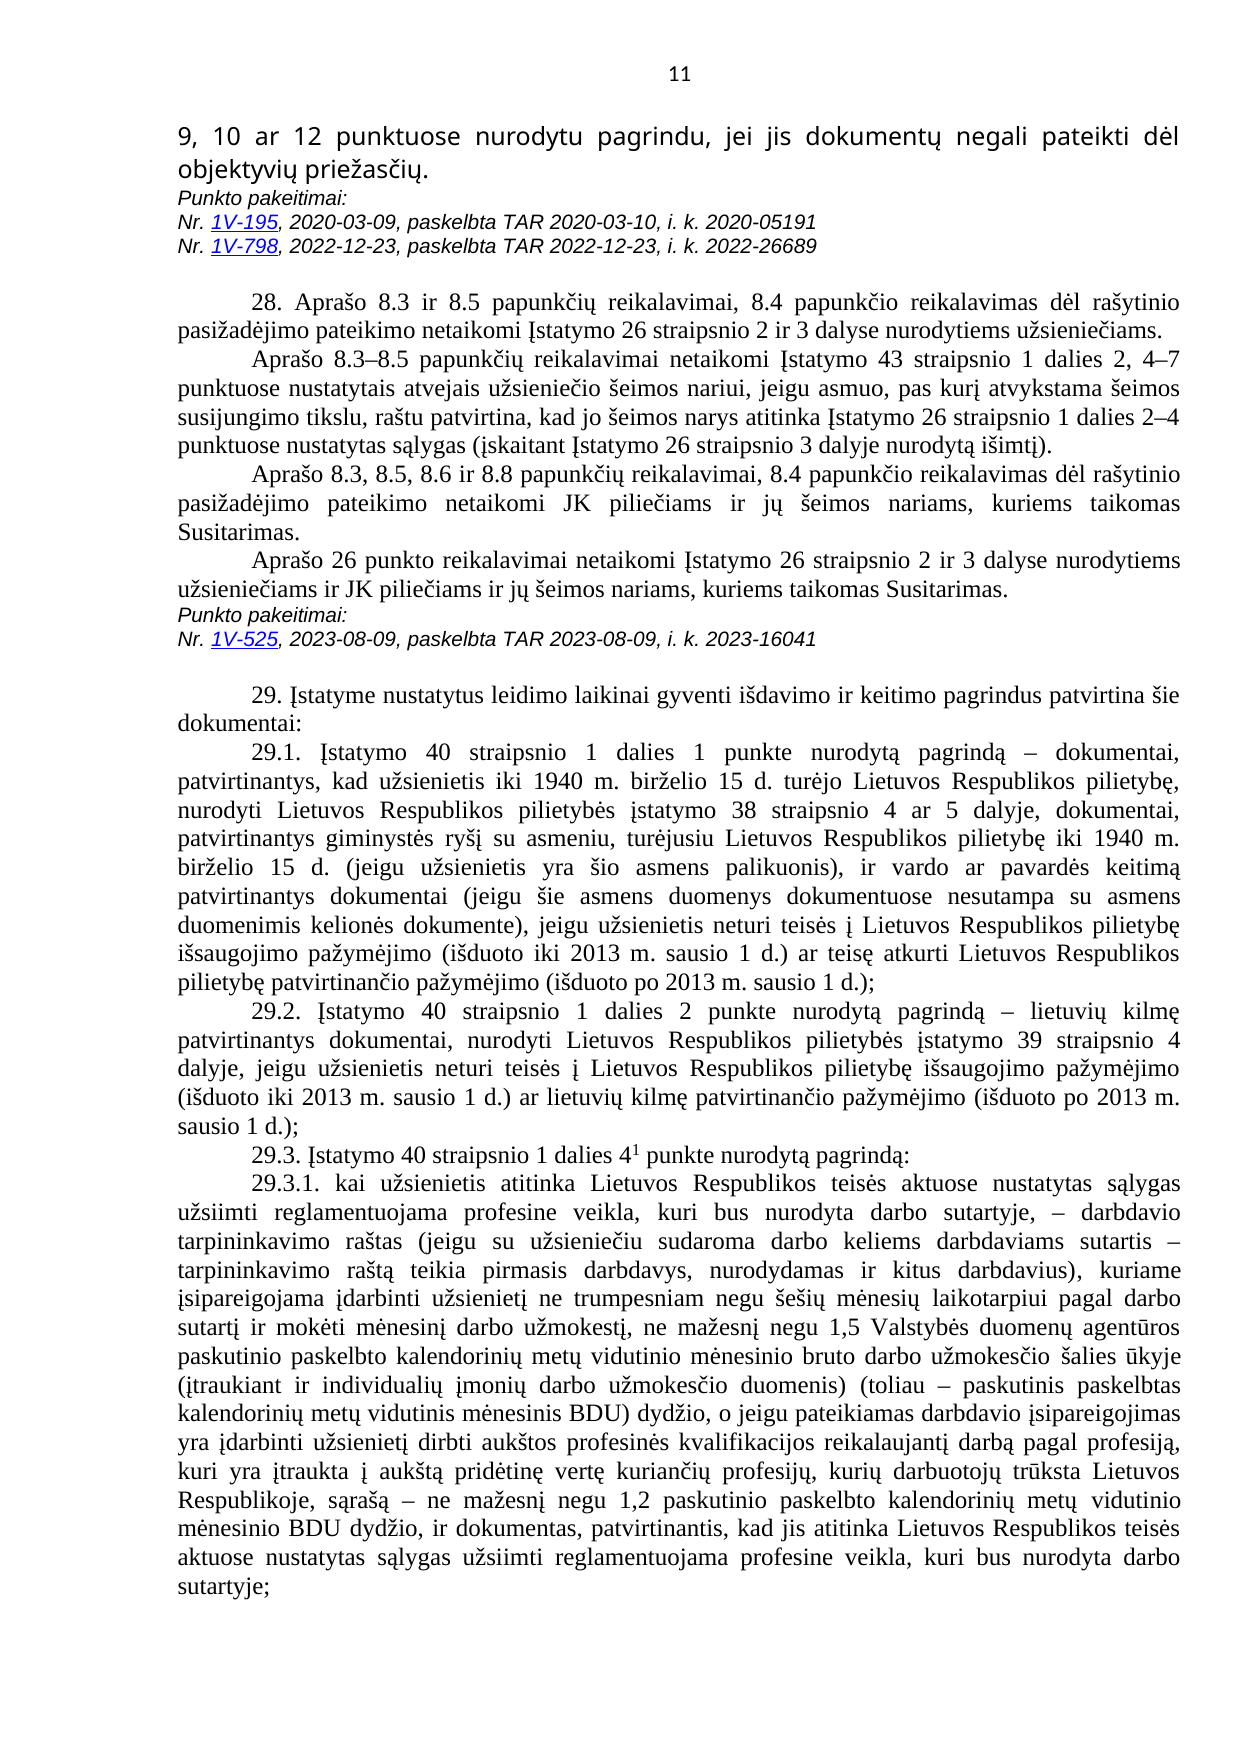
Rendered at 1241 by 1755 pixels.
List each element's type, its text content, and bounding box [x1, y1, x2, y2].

text Aprašo 8.3–8.5 papunkčių reikalavimai netaikomi Įstatymo 43 straipsnio 1 dalies 2, 4–7 punktuose nustatytais atvejais užsieniečio šeimos nariui, jeigu asmuo, pas kurį atvykstama šeimos susijungimo tikslu, raštu patvirtina, kad jo šeimos narys atitinka Įstatymo 26 straipsnio 1 dalies 2–4 punktuose nustatytas sąlygas (įskaitant Įstatymo 26 straipsnio 3 dalyje nurodytą išimtį). [177, 344, 1181, 459]
text Punkto pakeitimai: [177, 603, 1181, 627]
text Aprašo 8.3, 8.5, 8.6 ir 8.8 papunkčių reikalavimai, 8.4 papunkčio reikalavimas dėl rašytinio pasižadėjimo pateikimo netaikomi JK piliečiams ir jų šeimos nariams, kuriems taikomas Susitarimas. [177, 459, 1181, 546]
text 29.2. Įstatymo 40 straipsnio 1 dalies 2 punkte nurodytą pagrindą – lietuvių kilmę patvirtinantys dokumentai, nurodyti Lietuvos Respublikos pilietybės įstatymo 39 straipsnio 4 dalyje, jeigu užsienietis neturi teisės į Lietuvos Respublikos pilietybę išsaugojimo pažymėjimo (išduoto iki 2013 m. sausio 1 d.) ar lietuvių kilmę patvirtinančio pažymėjimo (išduoto po 2013 m. sausio 1 d.); [177, 996, 1181, 1140]
text 29.1. Įstatymo 40 straipsnio 1 dalies 1 punkte nurodytą pagrindą – dokumentai, patvirtinantys, kad užsienietis iki 1940 m. birželio 15 d. turėjo Lietuvos Respublikos pilietybę, nurodyti Lietuvos Respublikos pilietybės įstatymo 38 straipsnio 4 ar 5 dalyje, dokumentai, patvirtinantys giminystės ryšį su asmeniu, turėjusiu Lietuvos Respublikos pilietybę iki 1940 m. birželio 15 d. (jeigu užsienietis yra šio asmens palikuonis), ir vardo ar pavardės keitimą patvirtinantys dokumentai (jeigu šie asmens duomenys dokumentuose nesutampa su asmens duomenimis kelionės dokumente), jeigu užsienietis neturi teisės į Lietuvos Respublikos pilietybę išsaugojimo pažymėjimo (išduoto iki 2013 m. sausio 1 d.) ar teisę atkurti Lietuvos Respublikos pilietybę patvirtinančio pažymėjimo (išduoto po 2013 m. sausio 1 d.); [177, 737, 1181, 996]
text Punkto pakeitimai: [177, 186, 1181, 210]
text 9, 10 ar 12 punktuose nurodytu pagrindu, jei jis dokumentų negali pateikti dėl objektyvių priežasčių. [177, 118, 1181, 186]
text 29. Įstatyme nustatytus leidimo laikinai gyventi išdavimo ir keitimo pagrindus patvirtina šie dokumentai: [177, 680, 1181, 737]
text Nr. 1V-195, 2020-03-09, paskelbta TAR 2020-03-10, i. k. 2020-05191 [177, 210, 1181, 234]
text 29.3. Įstatymo 40 straipsnio 1 dalies 41 punkte nurodytą pagrindą: [177, 1140, 1181, 1168]
text Aprašo 26 punkto reikalavimai netaikomi Įstatymo 26 straipsnio 2 ir 3 dalyse nurodytiems užsieniečiams ir JK piliečiams ir jų šeimos nariams, kuriems taikomas Susitarimas. [177, 546, 1181, 603]
text Nr. 1V-798, 2022-12-23, paskelbta TAR 2022-12-23, i. k. 2022-26689 [177, 234, 1181, 258]
text 29.3.1. kai užsienietis atitinka Lietuvos Respublikos teisės aktuose nustatytas sąlygas užsiimti reglamentuojama profesine veikla, kuri bus nurodyta darbo sutartyje, – darbdavio tarpininkavimo raštas (jeigu su užsieniečiu sudaroma darbo keliems darbdaviams sutartis – tarpininkavimo raštą teikia pirmasis darbdavys, nurodydamas ir kitus darbdavius), kuriame įsipareigojama įdarbinti užsienietį ne trumpesniam negu šešių mėnesių laikotarpiui pagal darbo sutartį ir mokėti mėnesinį darbo užmokestį, ne mažesnį negu 1,5 Valstybės duomenų agentūros paskutinio paskelbto kalendorinių metų vidutinio mėnesinio bruto darbo užmokesčio šalies ūkyje (įtraukiant ir individualių įmonių darbo užmokesčio duomenis) (toliau – paskutinis paskelbtas kalendorinių metų vidutinis mėnesinis BDU) dydžio, o jeigu pateikiamas darbdavio įsipareigojimas yra įdarbinti užsienietį dirbti aukštos profesinės kvalifikacijos reikalaujantį darbą pagal profesiją, kuri yra įtraukta į aukštą pridėtinę vertę kuriančių profesijų, kurių darbuotojų trūksta Lietuvos Respublikoje, sąrašą – ne mažesnį negu 1,2 paskutinio paskelbto kalendorinių metų vidutinio mėnesinio BDU dydžio, ir dokumentas, patvirtinantis, kad jis atitinka Lietuvos Respublikos teisės aktuose nustatytas sąlygas užsiimti reglamentuojama profesine veikla, kuri bus nurodyta darbo sutartyje; [177, 1168, 1181, 1600]
text Nr. 1V-525, 2023-08-09, paskelbta TAR 2023-08-09, i. k. 2023-16041 [177, 627, 1181, 651]
text 28. Aprašo 8.3 ir 8.5 papunkčių reikalavimai, 8.4 papunkčio reikalavimas dėl rašytinio pasižadėjimo pateikimo netaikomi Įstatymo 26 straipsnio 2 ir 3 dalyse nurodytiems užsieniečiams. [177, 287, 1181, 344]
